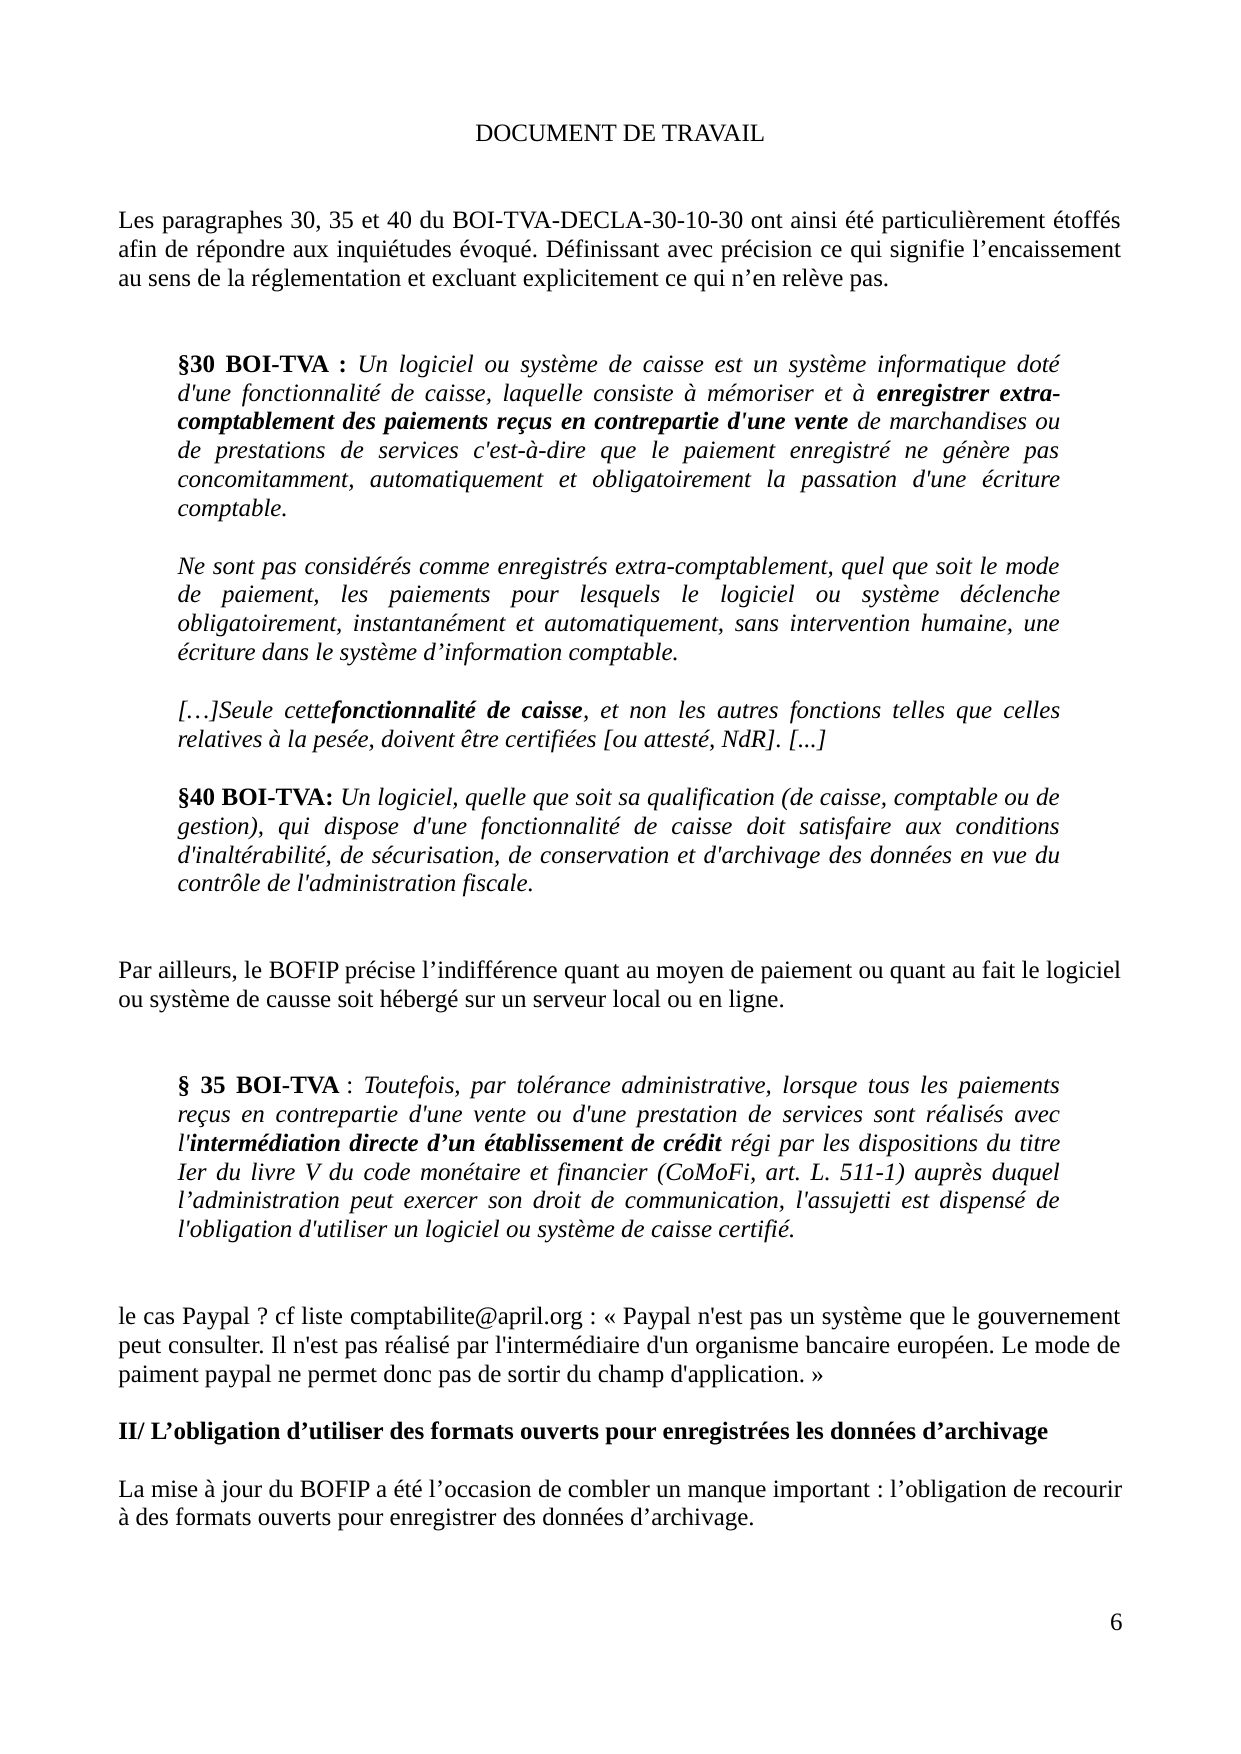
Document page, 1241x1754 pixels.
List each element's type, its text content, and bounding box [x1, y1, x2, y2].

text II/ L’obligation d’utiliser des formats ouverts pour enregistrées les données d’archivage [118, 1416, 1122, 1445]
text Par ailleurs, le BOFIP précise l’indifférence quant au moyen de paiement ou quant au fait le logiciel ou système de causse soit hébergé sur un serveur local ou en ligne. [118, 956, 1122, 1013]
text §40 BOI-TVA: Un logiciel, quelle que soit sa qualification (de caisse, comptable ou de gestion), qui dispose d'une fonctionnalité de caisse doit satisfaire aux conditions d'inaltérabilité, de sécurisation, de conservation et d'archivage des données en vue du contrôle de l'administration fiscale. [177, 782, 1063, 897]
text La mise à jour du BOFIP a été l’occasion de combler un manque important : l’obligation de recourir à des formats ouverts pour enregistrer des données d’archivage. [118, 1474, 1122, 1531]
text §30 BOI-TVA : Un logiciel ou système de caisse est un système informatique doté d'une fonctionnalité de caisse, laquelle consiste à mémoriser et à enregistrer extra-comptablement des paiements reçus en contrepartie d'une vente de marchandises ou de prestations de services c'est-à-dire que le paiement enregistré ne génère pas concomitamment, automatiquement et obligatoirement la passation d'une écriture comptable. [177, 349, 1063, 521]
text le cas Paypal ? cf liste comptabilite@april.org : « Paypal n'est pas un système que le gouvernement peut consulter. Il n'est pas réalisé par l'intermédiaire d'un organisme bancaire européen. Le mode de paiment paypal ne permet donc pas de sortir du champ d'application. » [118, 1301, 1122, 1387]
text § 35 BOI-TVA : Toutefois, par tolérance administrative, lorsque tous les paiements reçus en contrepartie d'une vente ou d'une prestation de services sont réalisés avec l'intermédiation directe d’un établissement de crédit régi par les dispositions du titre Ier du livre V du code monétaire et financier (CoMoFi, art. L. 511-1) auprès duquel l’administration peut exercer son droit de communication, l'assujetti est dispensé de l'obligation d'utiliser un logiciel ou système de caisse certifié. [177, 1071, 1063, 1243]
text Les paragraphes 30, 35 et 40 du BOI-TVA-DECLA-30-10-30 ont ainsi été particulièrement étoffés afin de répondre aux inquiétudes évoqué. Définissant avec précision ce qui signifie l’encaissement au sens de la réglementation et excluant explicitement ce qui n’en relève pas. [118, 205, 1122, 291]
text Ne sont pas considérés comme enregistrés extra-comptablement, quel que soit le mode de paiement, les paiements pour lesquels le logiciel ou système déclenche obligatoirement, instantanément et automatiquement, sans intervention humaine, une écriture dans le système d’information comptable. [177, 551, 1063, 666]
text […]Seule cettefonctionnalité de caisse, et non les autres fonctions telles que celles relatives à la pesée, doivent être certifiées [ou attesté, NdR]. [...] [177, 695, 1063, 753]
